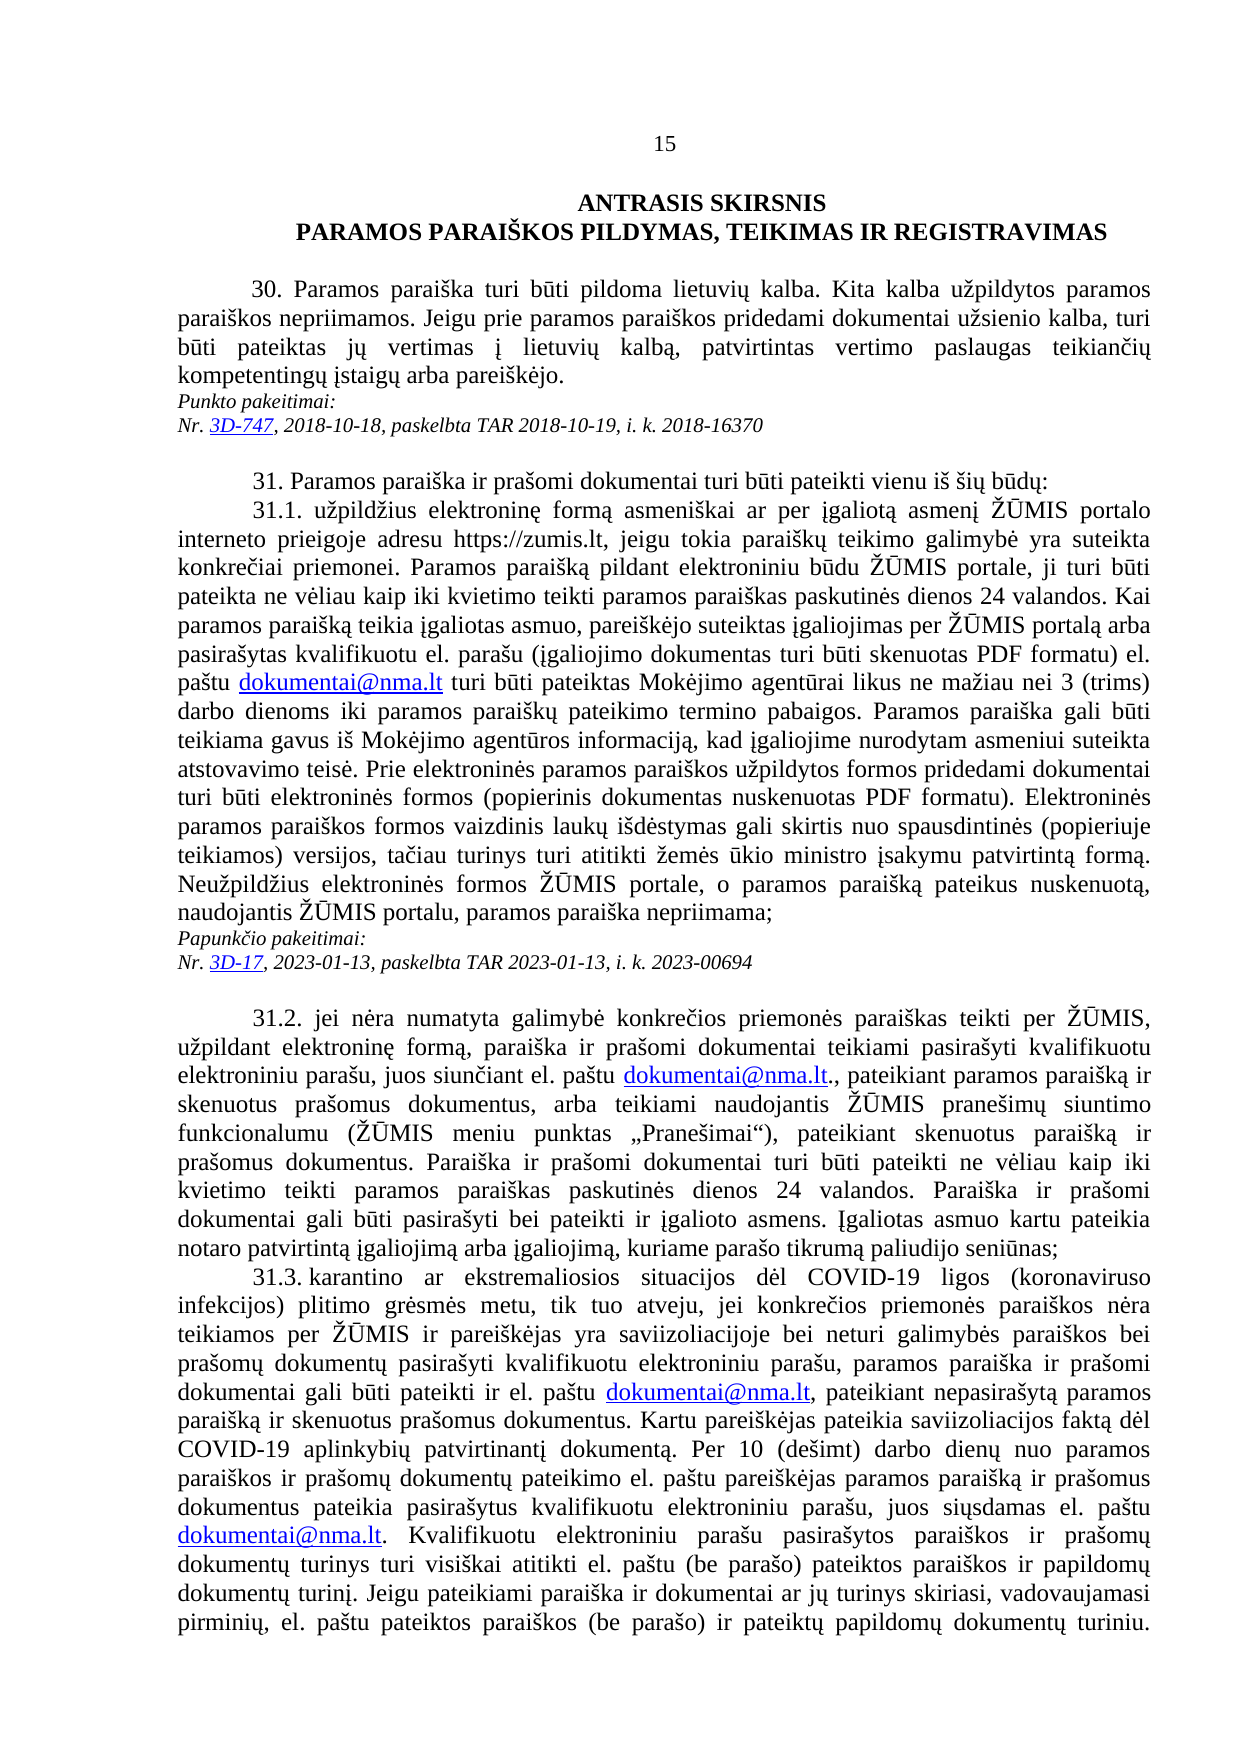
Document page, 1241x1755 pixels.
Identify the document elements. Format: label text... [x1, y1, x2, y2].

text 31.2. jei nėra numatyta galimybė konkrečios priemonės paraiškas teikti per ŽŪMIS, užpildant elektroninę formą, paraiška ir prašomi dokumentai teikiami pasirašyti kvalifikuotu elektroniniu parašu, juos siunčiant el. paštu dokumentai@nma.lt., pateikiant paramos paraišką ir skenuotus prašomus dokumentus, arba teikiami naudojantis ŽŪMIS pranešimų siuntimo funkcionalumu (ŽŪMIS meniu punktas „Pranešimai“), pateikiant skenuotus paraišką ir prašomus dokumentus. Paraiška ir prašomi dokumentai turi būti pateikti ne vėliau kaip iki kvietimo teikti paramos paraiškas paskutinės dienos 24 valandos. Paraiška ir prašomi dokumentai gali būti pasirašyti bei pateikti ir įgalioto asmens. Įgaliotas asmuo kartu pateikia notaro patvirtintą įgaliojimą arba įgaliojimą, kuriame parašo tikrumą paliudijo seniūnas; [177, 1003, 1152, 1262]
text Punkto pakeitimai: [177, 389, 1152, 413]
text 31.3. karantino ar ekstremaliosios situacijos dėl COVID-19 ligos (koronaviruso infekcijos) plitimo grėsmės metu, tik tuo atveju, jei konkrečios priemonės paraiškos nėra teikiamos per ŽŪMIS ir pareiškėjas yra saviizoliacijoje bei neturi galimybės paraiškos bei prašomų dokumentų pasirašyti kvalifikuotu elektroniniu parašu, paramos paraiška ir prašomi dokumentai gali būti pateikti ir el. paštu dokumentai@nma.lt, pateikiant nepasirašytą paramos paraišką ir skenuotus prašomus dokumentus. Kartu pareiškėjas pateikia saviizoliacijos faktą dėl COVID-19 aplinkybių patvirtinantį dokumentą. Per 10 (dešimt) darbo dienų nuo paramos paraiškos ir prašomų dokumentų pateikimo el. paštu pareiškėjas paramos paraišką ir prašomus dokumentus pateikia pasirašytus kvalifikuotu elektroniniu parašu, juos siųsdamas el. paštu dokumentai@nma.lt. Kvalifikuotu elektroniniu parašu pasirašytos paraiškos ir prašomų dokumentų turinys turi visiškai atitikti el. paštu (be parašo) pateiktos paraiškos ir papildomų dokumentų turinį. Jeigu pateikiami paraiška ir dokumentai ar jų turinys skiriasi, vadovaujamasi pirminių, el. paštu pateiktos paraiškos (be parašo) ir pateiktų papildomų dokumentų turiniu. [177, 1262, 1152, 1636]
text PARAMOS PARAIŠKOS PILDYMAS, TEIKIMAS IR REGISTRAVIMAS [177, 217, 1152, 246]
text 31.1. užpildžius elektroninę formą asmeniškai ar per įgaliotą asmenį ŽŪMIS portalo interneto prieigoje adresu https://zumis.lt, jeigu tokia paraiškų teikimo galimybė yra suteikta konkrečiai priemonei. Paramos paraišką pildant elektroniniu būdu ŽŪMIS portale, ji turi būti pateikta ne vėliau kaip iki kvietimo teikti paramos paraiškas paskutinės dienos 24 valandos. Kai paramos paraišką teikia įgaliotas asmuo, pareiškėjo suteiktas įgaliojimas per ŽŪMIS portalą arba pasirašytas kvalifikuotu el. parašu (įgaliojimo dokumentas turi būti skenuotas PDF formatu) el. paštu dokumentai@nma.lt turi būti pateiktas Mokėjimo agentūrai likus ne mažiau nei 3 (trims) darbo dienoms iki paramos paraiškų pateikimo termino pabaigos. Paramos paraiška gali būti teikiama gavus iš Mokėjimo agentūros informaciją, kad įgaliojime nurodytam asmeniui suteikta atstovavimo teisė. Prie elektroninės paramos paraiškos užpildytos formos pridedami dokumentai turi būti elektroninės formos (popierinis dokumentas nuskenuotas PDF formatu). Elektroninės paramos paraiškos formos vaizdinis laukų išdėstymas gali skirtis nuo spausdintinės (popieriuje teikiamos) versijos, tačiau turinys turi atitikti žemės ūkio ministro įsakymu patvirtintą formą. Neužpildžius elektroninės formos ŽŪMIS portale, o paramos paraišką pateikus nuskenuotą, naudojantis ŽŪMIS portalu, paramos paraiška nepriimama; [177, 495, 1152, 926]
text Papunkčio pakeitimai: [177, 926, 1152, 950]
text ANTRASIS SKIRSNIS [177, 188, 1152, 217]
text Nr. 3D-17, 2023-01-13, paskelbta TAR 2023-01-13, i. k. 2023-00694 [177, 950, 1152, 974]
text Nr. 3D-747, 2018-10-18, paskelbta TAR 2018-10-19, i. k. 2018-16370 [177, 413, 1152, 437]
text 30. Paramos paraiška turi būti pildoma lietuvių kalba. Kita kalba užpildytos paramos paraiškos nepriimamos. Jeigu prie paramos paraiškos pridedami dokumentai užsienio kalba, turi būti pateiktas jų vertimas į lietuvių kalbą, patvirtintas vertimo paslaugas teikiančių kompetentingų įstaigų arba pareiškėjo. [177, 274, 1152, 389]
text 31. Paramos paraiška ir prašomi dokumentai turi būti pateikti vienu iš šių būdų: [177, 466, 1152, 495]
